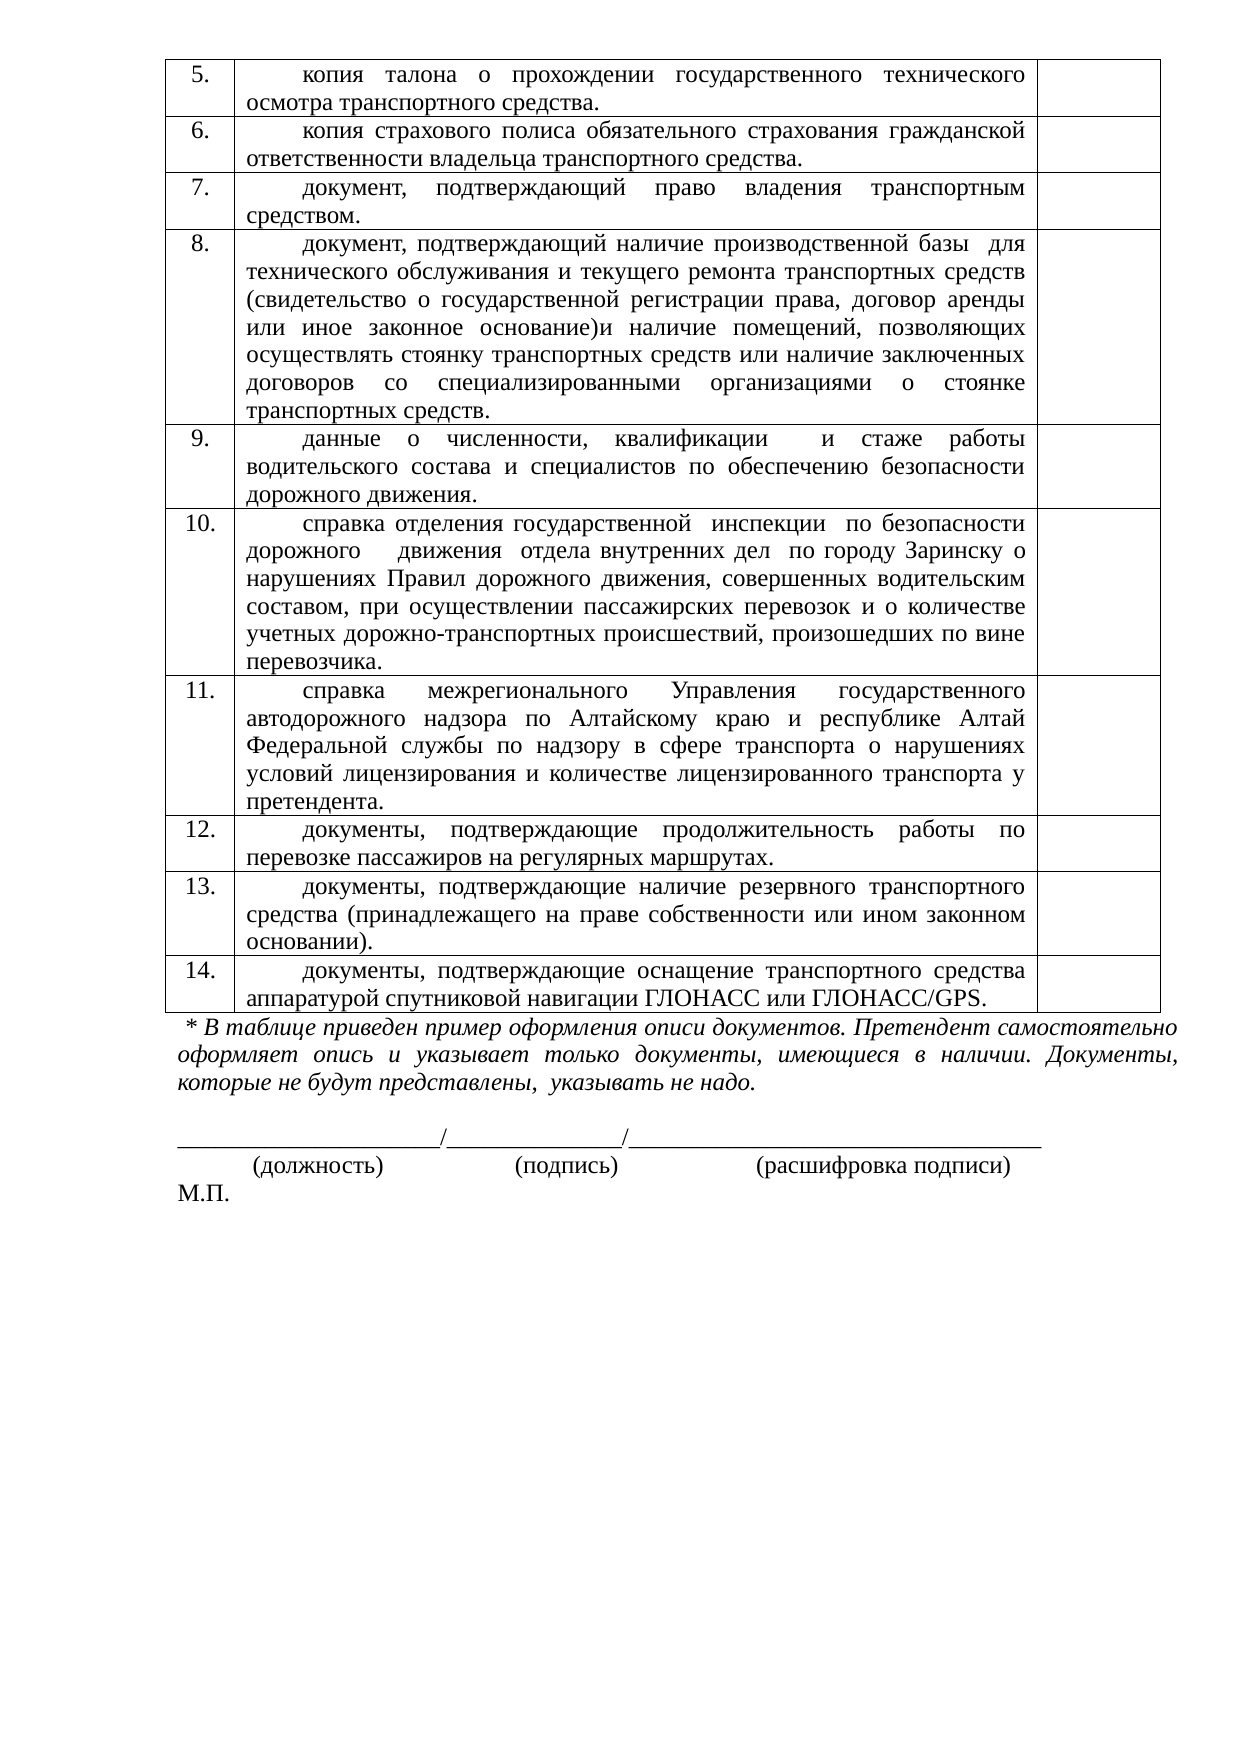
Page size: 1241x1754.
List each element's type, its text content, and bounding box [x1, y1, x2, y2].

table_cell [1038, 425, 1160, 508]
text (должность) (подпись) (расшифровка подписи) [177, 1151, 1181, 1179]
table_cell 7. [166, 173, 234, 228]
table_cell справка межрегионального Управления государственного автодорожного надзора по Алтайскому краю и республике Алтай Федеральной службы по надзору в сфере транспорта о нарушениях условий лицензирования и количестве лицензированного транспорта у претендента. [235, 676, 1037, 814]
table_cell [1038, 60, 1160, 116]
table_cell данные о численности, квалификации и стаже работы водительского состава и специалистов по обеспечению безопасности дорожного движения. [235, 425, 1037, 508]
table_cell 11. [166, 676, 234, 814]
table_cell [1038, 676, 1160, 814]
table_cell 14. [166, 956, 234, 1012]
table_cell документы, подтверждающие наличие резервного транспортного средства (принадлежащего на праве собственности или ином законном основании). [235, 872, 1037, 955]
table_cell 6. [166, 117, 234, 172]
table_cell справка отделения государственной инспекции по безопасности дорожного движения отдела внутренних дел по городу Заринску о нарушениях Правил дорожного движения, совершенных водительским составом, при осуществлении пассажирских перевозок и о количестве учетных дорожно-транспортных происшествий, произошедших по вине перевозчика. [235, 509, 1037, 675]
table_cell [1038, 872, 1160, 955]
table_cell [1038, 173, 1160, 228]
table_cell 9. [166, 425, 234, 508]
table_cell [1038, 230, 1160, 423]
table_cell 5. [166, 60, 234, 116]
table_cell 12. [166, 816, 234, 871]
table_cell [1038, 509, 1160, 675]
table_cell [1038, 956, 1160, 1012]
text М.П. [177, 1179, 1181, 1207]
table_cell 8. [166, 230, 234, 423]
table_cell 10. [166, 509, 234, 675]
table_cell документ, подтверждающий наличие производственной базы для технического обслуживания и текущего ремонта транспортных средств (свидетельство о государственной регистрации права, договор аренды или иное законное основание)и наличие помещений, позволяющих осуществлять стоянку транспортных средств или наличие заключенных договоров со специализированными организациями о стоянке транспортных средств. [235, 230, 1037, 423]
table_cell документы, подтверждающие оснащение транспортного средства аппаратурой спутниковой навигации ГЛОНАСС или ГЛОНАСС/GPS. [235, 956, 1037, 1012]
table_cell [1038, 117, 1160, 172]
table_cell [1038, 816, 1160, 871]
table_cell копия талона о прохождении государственного технического осмотра транспортного средства. [235, 60, 1037, 116]
table_cell документ, подтверждающий право владения транспортным средством. [235, 173, 1037, 228]
table_cell документы, подтверждающие продолжительность работы по перевозке пассажиров на регулярных маршрутах. [235, 816, 1037, 871]
text _____________________/______________/_________________________________ [177, 1123, 1181, 1151]
text * В таблице приведен пример оформления описи документов. Претендент самостоятельно оформляет опись и указывает только документы, имеющиеся в наличии. Документы, которые не будут представлены, указывать не надо. [177, 1013, 1181, 1096]
table_cell 13. [166, 872, 234, 955]
table_cell копия страхового полиса обязательного страхования гражданской ответственности владельца транспортного средства. [235, 117, 1037, 172]
